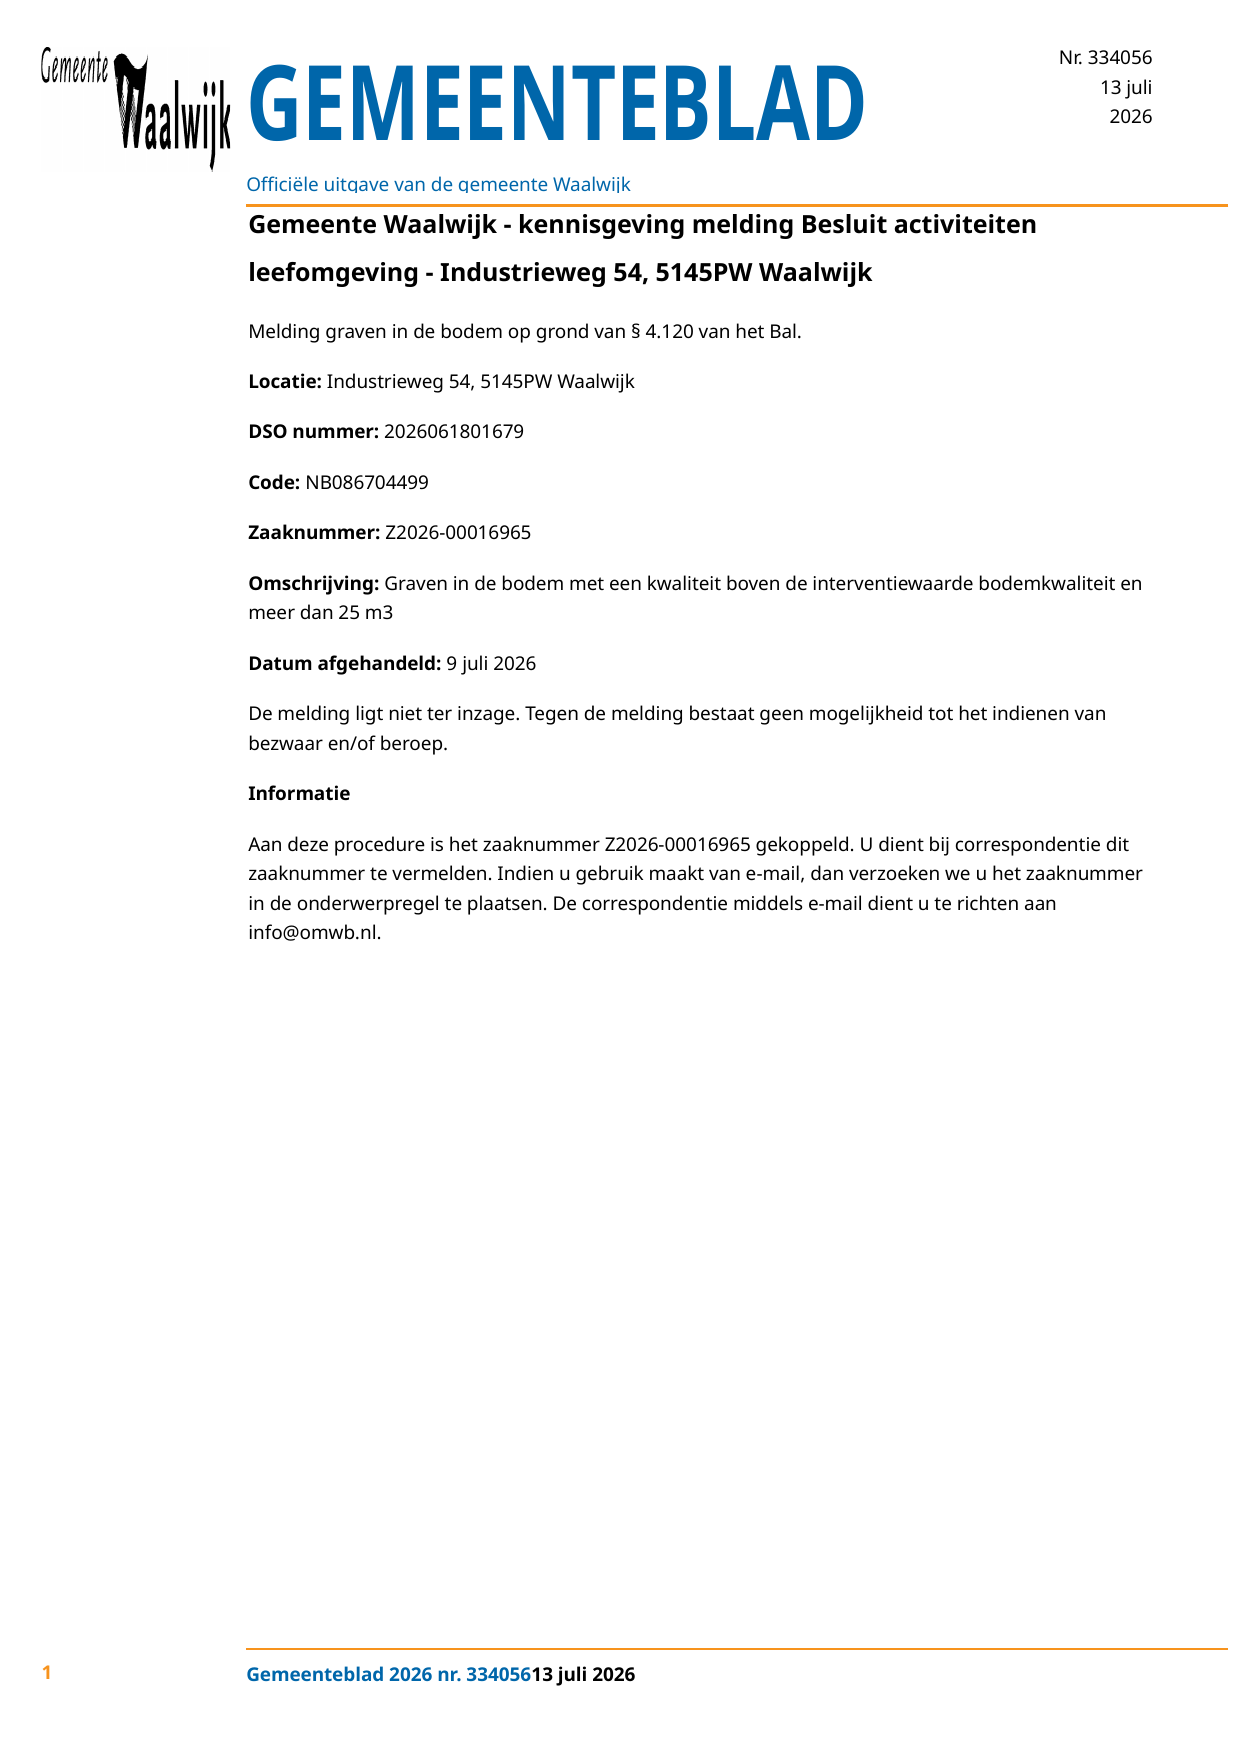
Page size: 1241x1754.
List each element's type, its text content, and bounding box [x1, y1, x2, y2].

text Locatie: Industrieweg 54, 5145PW Waalwijk [248, 368, 1152, 394]
text Gemeente Waalwijk - kennisgeving melding Besluit activiteiten leefomgeving - Industrieweg 54, 5145PW Waalwijk [248, 207, 1152, 288]
text Melding graven in de bodem op grond van § 4.120 van het Bal. [248, 318, 1152, 344]
text DSO nummer: 2026061801679 [248, 419, 1152, 444]
text Datum afgehandeld: 9 juli 2026 [248, 650, 1152, 676]
text Code: NB086704499 [248, 469, 1152, 495]
text De melding ligt niet ter inzage. Tegen de melding bestaat geen mogelijkheid tot het indienen van bezwaar en/of beroep. [248, 700, 1152, 756]
text Aan deze procedure is het zaaknummer Z2026-00016965 gekoppeld. U dient bij correspondentie dit zaaknummer te vermelden. Indien u gebruik maakt van e-mail, dan verzoeken we u het zaaknummer in de onderwerpregel te plaatsen. De correspondentie middels e-mail dient u te richten aan info@omwb.nl. [248, 831, 1152, 945]
text Informatie [248, 780, 1152, 806]
text Omschrijving: Graven in de bodem met een kwaliteit boven de interventiewaarde bodemkwaliteit en meer dan 25 m3 [248, 570, 1152, 625]
picture [41, 47, 231, 172]
text Zaaknummer: Z2026-00016965 [248, 519, 1152, 545]
